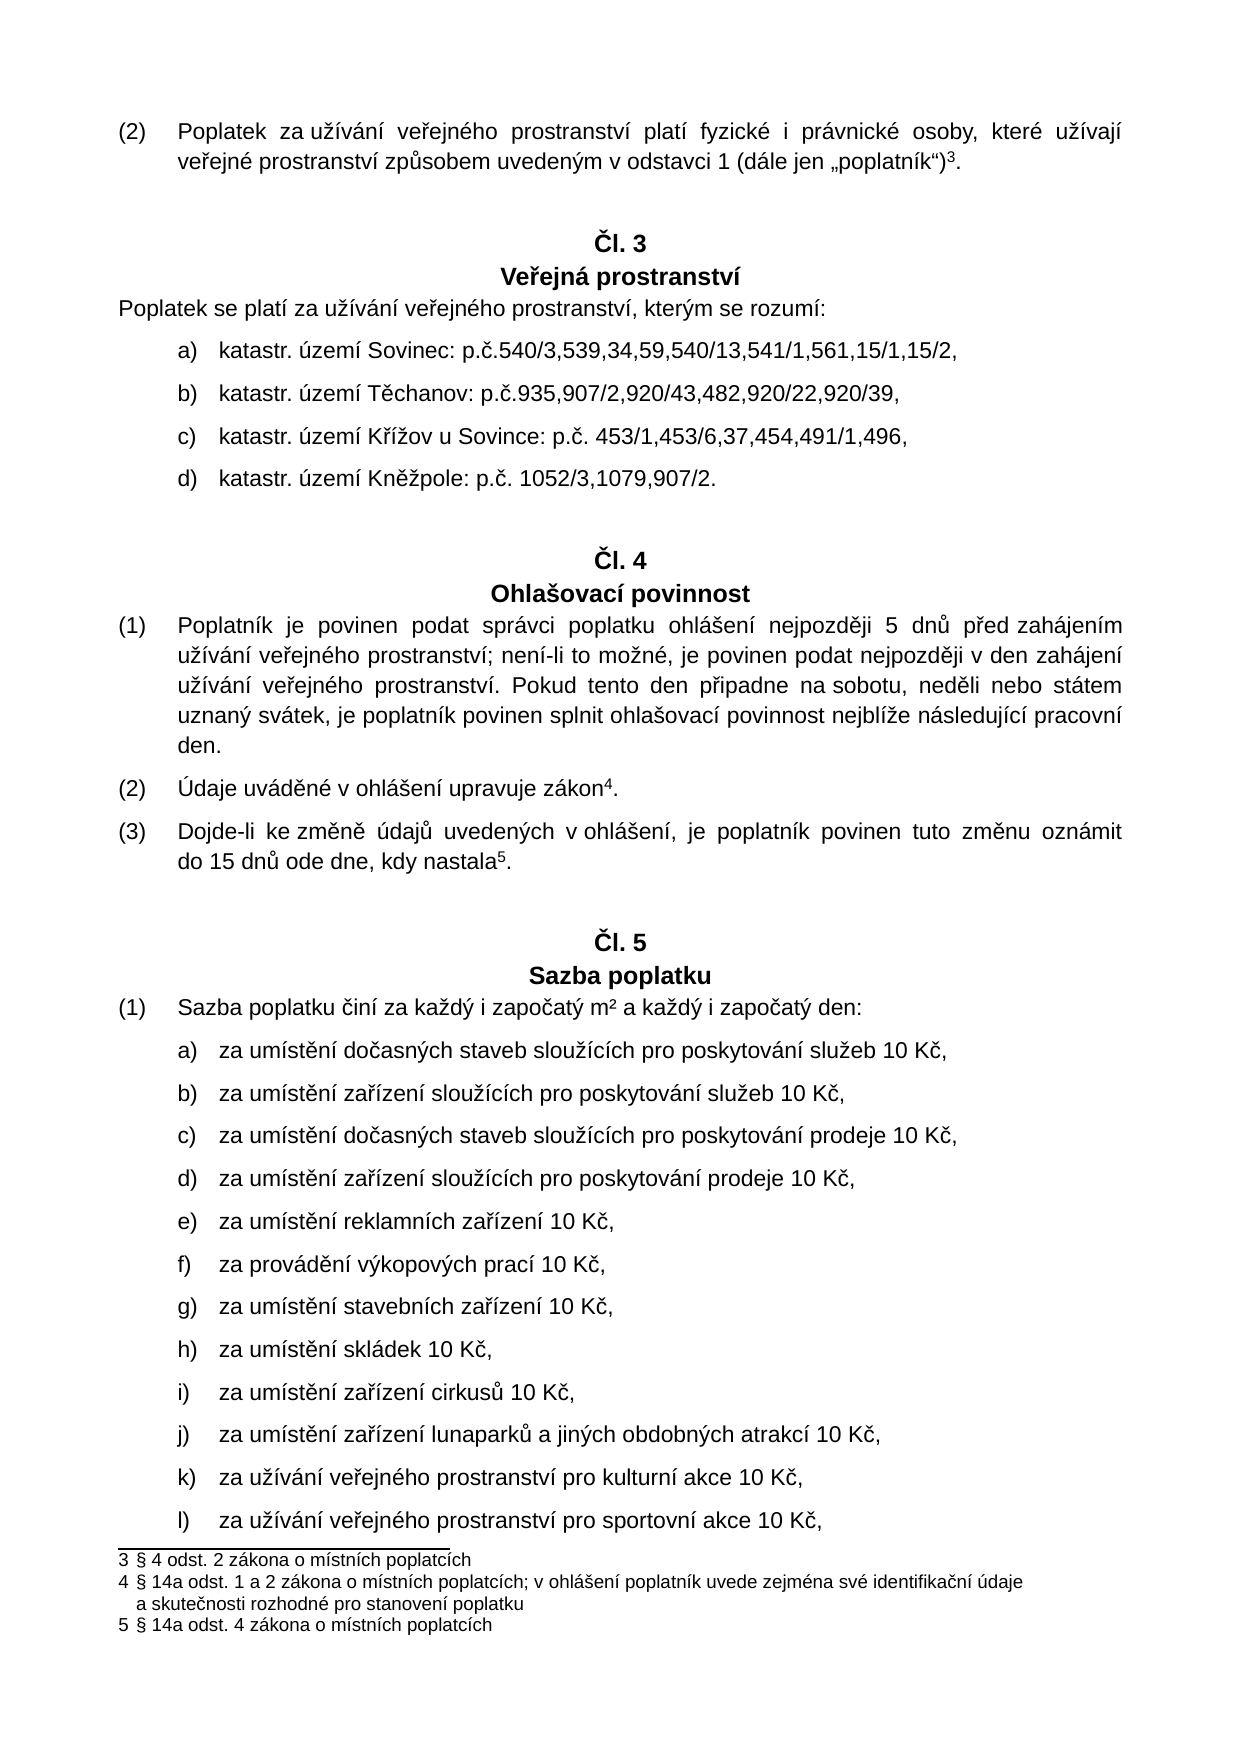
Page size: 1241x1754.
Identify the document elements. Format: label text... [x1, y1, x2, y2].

list za umístění reklamních zařízení 10 Kč, [177, 1208, 1122, 1234]
list Poplatek za užívání veřejného prostranství platí fyzické i právnické osoby, které užívají veřejné prostranství způsobem uvedeným v odstavci 1 (dále jen „poplatník“). [118, 118, 1122, 175]
list Dojde-li ke změně údajů uvedených v ohlášení, je poplatník povinen tuto změnu oznámit do 15 dnů ode dne, kdy nastala. [118, 818, 1122, 874]
list za umístění zařízení sloužících pro poskytování prodeje 10 Kč, [177, 1165, 1122, 1192]
list § 14a odst. 4 zákona o místních poplatcích [118, 1614, 1122, 1635]
list Údaje uváděné v ohlášení upravuje zákon. [118, 775, 1122, 802]
list § 4 odst. 2 zákona o místních poplatcích [118, 1549, 1122, 1571]
text Poplatek se platí za užívání veřejného prostranství, kterým se rozumí: [118, 294, 1122, 321]
list za umístění stavebních zařízení 10 Kč, [177, 1293, 1122, 1320]
list katastr. území Sovinec: p.č.540/3,539,34,59,540/13,541/1,561,15/1,15/2, [177, 337, 1122, 364]
list za užívání veřejného prostranství pro kulturní akce 10 Kč, [177, 1464, 1122, 1491]
subtitle Čl. 3 Veřejná prostranství [118, 228, 1122, 290]
list katastr. území Těchanov: p.č.935,907/2,920/43,482,920/22,920/39, [177, 380, 1122, 406]
list za umístění zařízení lunaparků a jiných obdobných atrakcí 10 Kč, [177, 1421, 1122, 1448]
list za umístění zařízení sloužících pro poskytování služeb 10 Kč, [177, 1080, 1122, 1106]
list za provádění výkopových prací 10 Kč, [177, 1251, 1122, 1277]
list Sazba poplatku činí za každý i započatý m² a každý i započatý den: [118, 994, 1122, 1021]
list za umístění dočasných staveb sloužících pro poskytování služeb 10 Kč, [177, 1037, 1122, 1063]
subtitle Čl. 4 Ohlašovací povinnost [118, 546, 1122, 607]
list katastr. území Kněžpole: p.č. 1052/3,1079,907/2. [177, 465, 1122, 492]
list Poplatník je povinen podat správci poplatku ohlášení nejpozději 5 dnů před zahájením užívání veřejného prostranství; není-li to možné, je povinen podat nejpozději v den zahájení užívání veřejného prostranství. Pokud tento den připadne na sobotu, neděli nebo státem uznaný svátek, je poplatník povinen splnit ohlašovací povinnost nejblíže následující pracovní den. [118, 612, 1122, 759]
list § 14a odst. 1 a 2 zákona o místních poplatcích; v ohlášení poplatník uvede zejména své identifikační údaje a skutečnosti rozhodné pro stanovení poplatku [118, 1571, 1122, 1614]
list za umístění zařízení cirkusů 10 Kč, [177, 1379, 1122, 1405]
list za umístění skládek 10 Kč, [177, 1336, 1122, 1362]
list za umístění dočasných staveb sloužících pro poskytování prodeje 10 Kč, [177, 1122, 1122, 1149]
subtitle Čl. 5 Sazba poplatku [118, 928, 1122, 990]
list katastr. území Křížov u Sovince: p.č. 453/1,453/6,37,454,491/1,496, [177, 423, 1122, 449]
list za užívání veřejného prostranství pro sportovní akce 10 Kč, [177, 1507, 1122, 1533]
